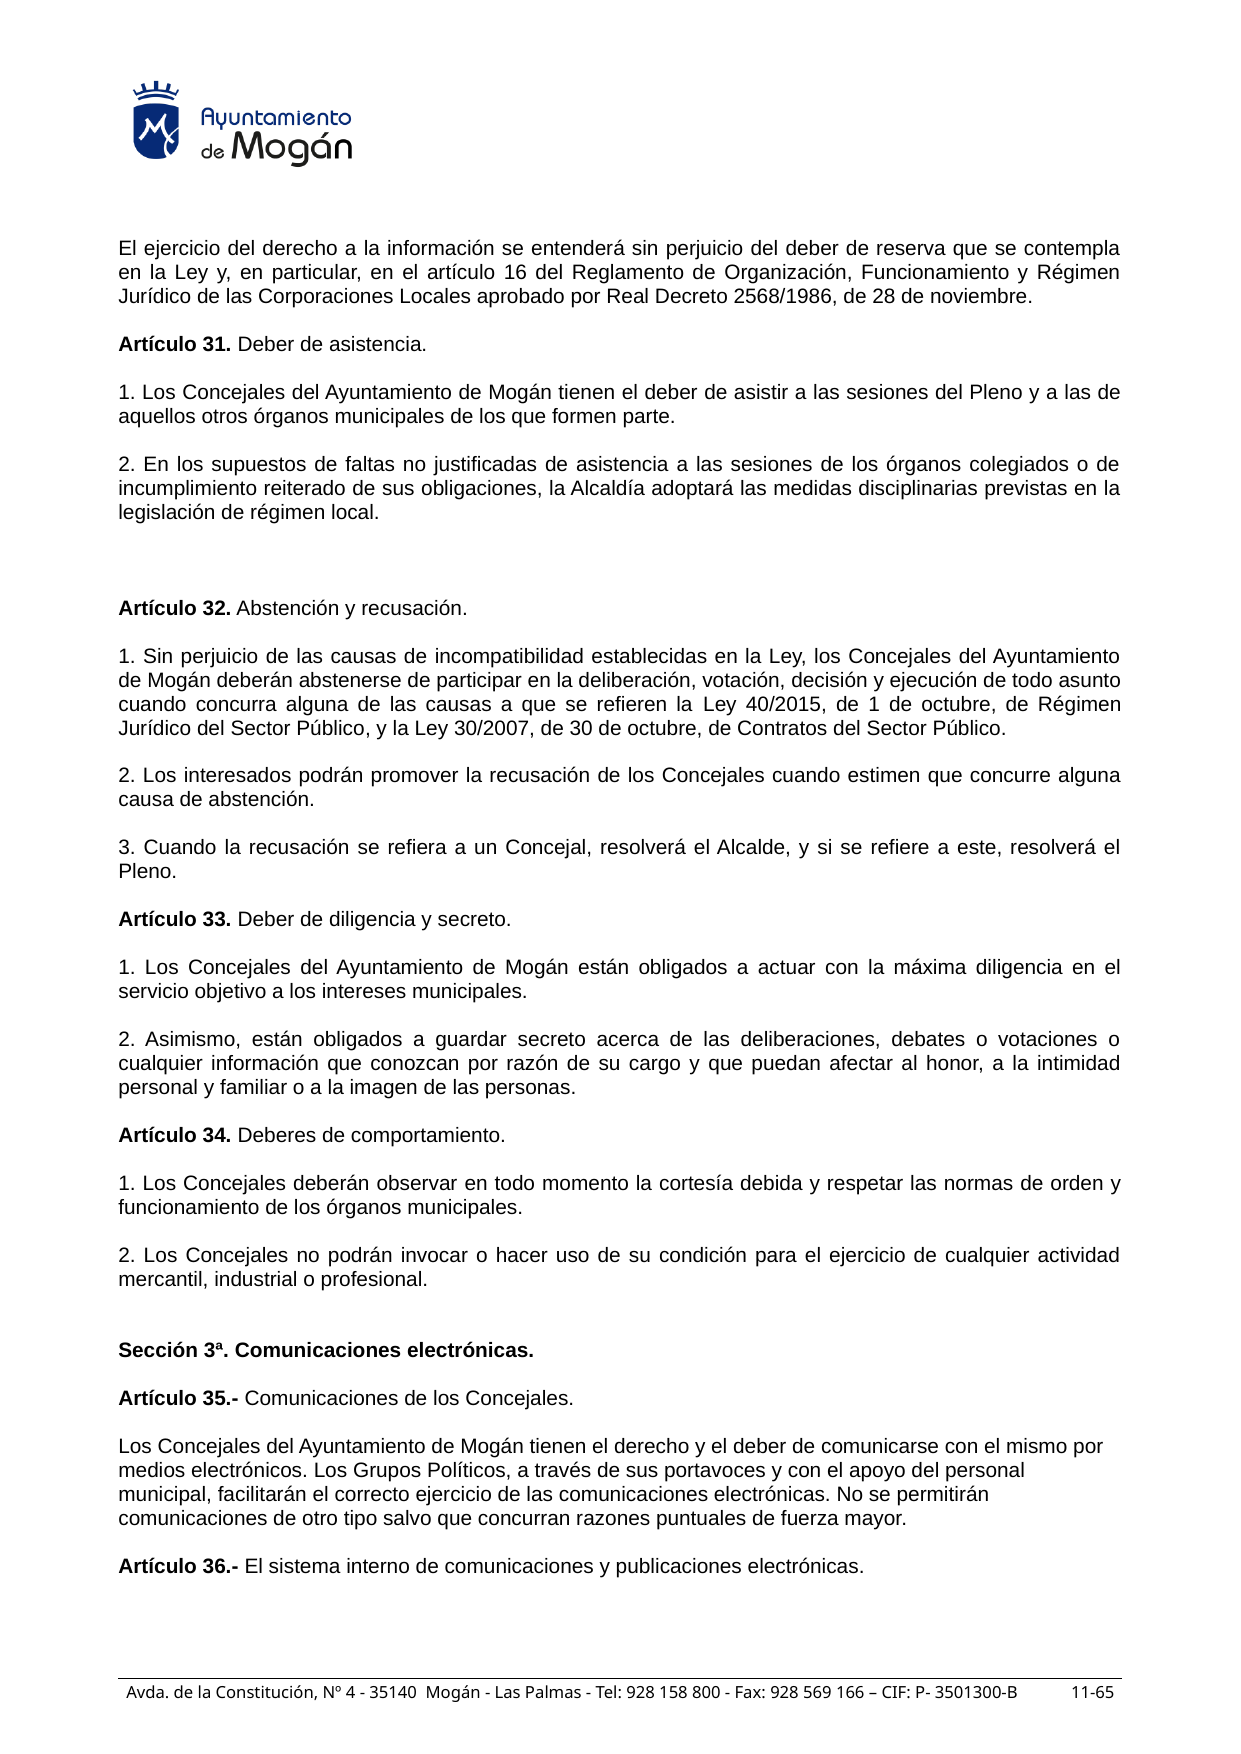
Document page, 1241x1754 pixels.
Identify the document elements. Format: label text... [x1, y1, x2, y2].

text 2. Asimismo, están obligados a guardar secreto acerca de las deliberaciones, debates o votaciones o cualquier información que conozcan por razón de su cargo y que puedan afectar al honor, a la intimidad personal y familiar o a la imagen de las personas. [118, 1027, 1122, 1099]
text Artículo 36.- El sistema interno de comunicaciones y publicaciones electrónicas. [118, 1554, 1122, 1578]
text Sección 3ª. Comunicaciones electrónicas. [118, 1338, 1063, 1362]
text 2. En los supuestos de faltas no justificadas de asistencia a las sesiones de los órganos colegiados o de incumplimiento reiterado de sus obligaciones, la Alcaldía adoptará las medidas disciplinarias previstas en la legislación de régimen local. [118, 452, 1122, 524]
text 2. Los Concejales no podrán invocar o hacer uso de su condición para el ejercicio de cualquier actividad mercantil, industrial o profesional. [118, 1242, 1122, 1290]
text Artículo 32. Abstención y recusación. [118, 596, 1122, 619]
text 1. Los Concejales deberán observar en todo momento la cortesía debida y respetar las normas de orden y funcionamiento de los órganos municipales. [118, 1171, 1122, 1218]
text 2. Los interesados podrán promover la recusación de los Concejales cuando estimen que concurre alguna causa de abstención. [118, 763, 1122, 811]
text Artículo 35.- Comunicaciones de los Concejales. [118, 1386, 1122, 1410]
text 3. Cuando la recusación se refiera a un Concejal, resolverá el Alcalde, y si se refiere a este, resolverá el Pleno. [118, 835, 1122, 883]
text Los Concejales del Ayuntamiento de Mogán tienen el derecho y el deber de comunicarse con el mismo por medios electrónicos. Los Grupos Políticos, a través de sus portavoces y con el apoyo del personal municipal, facilitarán el correcto ejercicio de las comunicaciones electrónicas. No se permitirán comunicaciones de otro tipo salvo que concurran razones puntuales de fuerza mayor. [118, 1434, 1122, 1530]
text Artículo 31. Deber de asistencia. [118, 332, 1122, 356]
text Artículo 33. Deber de diligencia y secreto. [118, 907, 1122, 931]
text Artículo 34. Deberes de comportamiento. [118, 1123, 1122, 1147]
picture [119, 60, 368, 184]
text 1. Sin perjuicio de las causas de incompatibilidad establecidas en la Ley, los Concejales del Ayuntamiento de Mogán deberán abstenerse de participar en la deliberación, votación, decisión y ejecución de todo asunto cuando concurra alguna de las causas a que se refieren la Ley 40/2015, de 1 de octubre, de Régimen Jurídico del Sector Público, y la Ley 30/2007, de 30 de octubre, de Contratos del Sector Público. [118, 643, 1122, 739]
text 1. Los Concejales del Ayuntamiento de Mogán tienen el deber de asistir a las sesiones del Pleno y a las de aquellos otros órganos municipales de los que formen parte. [118, 380, 1122, 428]
text El ejercicio del derecho a la información se entenderá sin perjuicio del deber de reserva que se contempla en la Ley y, en particular, en el artículo 16 del Reglamento de Organización, Funcionamiento y Régimen Jurídico de las Corporaciones Locales aprobado por Real Decreto 2568/1986, de 28 de noviembre. [118, 236, 1122, 308]
text 1. Los Concejales del Ayuntamiento de Mogán están obligados a actuar con la máxima diligencia en el servicio objetivo a los intereses municipales. [118, 955, 1122, 1003]
